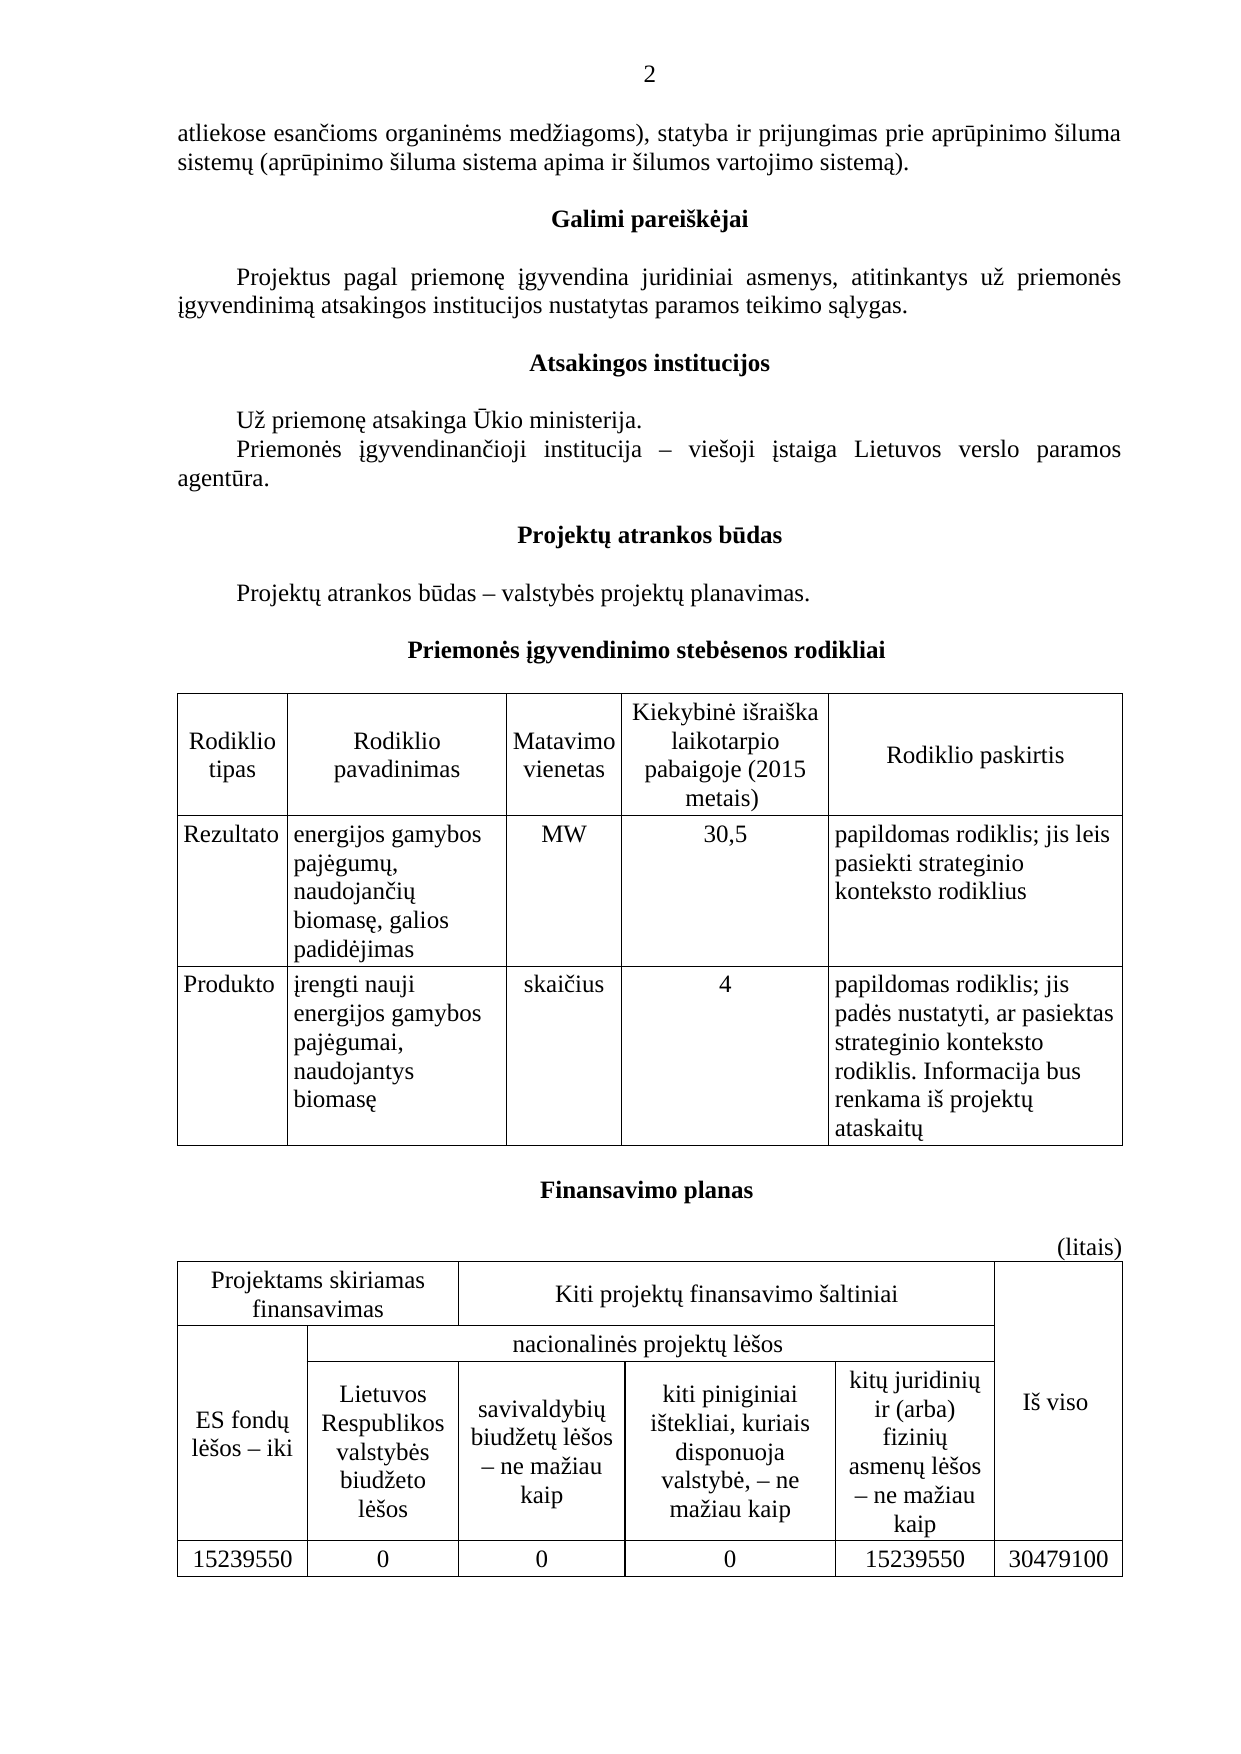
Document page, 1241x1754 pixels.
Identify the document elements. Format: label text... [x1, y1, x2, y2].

table_cell įrengti nauji energijos gamybos pajėgumai, naudojantys biomasę [288, 967, 506, 1145]
table_cell skaičius [507, 967, 621, 1145]
table_cell 30479100 [995, 1541, 1122, 1576]
text Atsakingos institucijos [177, 348, 1122, 377]
table_cell nacionalinės projektų lėšos [308, 1326, 994, 1361]
table_header Matavimo vienetas [507, 694, 621, 815]
table_cell ES fondų lėšos – iki [178, 1326, 307, 1540]
table_cell Rezultato [178, 816, 287, 966]
table_cell 0 [308, 1541, 458, 1576]
text Už priemonę atsakinga Ūkio ministerija. [177, 406, 1122, 434]
table_cell 0 [459, 1541, 624, 1576]
table_cell 15239550 [836, 1541, 994, 1576]
table_header Kiekybinė išraiška laikotarpio pabaigoje (2015 metais) [622, 694, 828, 815]
table_cell papildomas rodiklis; jis padės nustatyti, ar pasiektas strateginio konteksto rodiklis. Informacija bus renkama iš projektų ataskaitų [829, 967, 1122, 1145]
text Priemonės įgyvendinančioji institucija – viešoji įstaiga Lietuvos verslo paramos agentūra. [177, 434, 1122, 492]
table_cell kiti piniginiai ištekliai, kuriais disponuoja valstybė, – ne mažiau kaip [626, 1362, 835, 1540]
table_header Projektams skiriamas finansavimas [178, 1262, 458, 1325]
table_cell 15239550 [178, 1541, 307, 1576]
text Projektų atrankos būdas – valstybės projektų planavimas. [177, 578, 1122, 607]
table_header Rodiklio tipas [178, 694, 287, 815]
text Galimi pareiškėjai [177, 204, 1122, 233]
text Finansavimo planas [177, 1175, 1122, 1203]
text Projektus pagal priemonę įgyvendina juridiniai asmenys, atitinkantys už priemonės įgyvendinimą atsakingos institucijos nustatytas paramos teikimo sąlygas. [177, 262, 1122, 319]
table_cell kitų juridinių ir (arba) fizinių asmenų lėšos – ne mažiau kaip [836, 1362, 994, 1540]
table_header Rodiklio pavadinimas [288, 694, 506, 815]
table_cell 30,5 [622, 816, 828, 966]
table_cell 0 [626, 1541, 835, 1576]
text atliekose esančioms organinėms medžiagoms), statyba ir prijungimas prie aprūpinimo šiluma sistemų (aprūpinimo šiluma sistema apima ir šilumos vartojimo sistemą). [177, 118, 1122, 176]
table_header Kiti projektų finansavimo šaltiniai [459, 1262, 994, 1325]
table_cell energijos gamybos pajėgumų, naudojančių biomasę, galios padidėjimas [288, 816, 506, 966]
table_header Rodiklio paskirtis [829, 694, 1122, 815]
table_cell MW [507, 816, 621, 966]
text Priemonės įgyvendinimo stebėsenos rodikliai [177, 636, 1122, 664]
table_cell Lietuvos Respublikos valstybės biudžeto lėšos [308, 1362, 458, 1540]
table_cell savivaldybių biudžetų lėšos – ne mažiau kaip [459, 1362, 624, 1540]
text Projektų atrankos būdas [177, 521, 1122, 549]
table_cell 4 [622, 967, 828, 1145]
table_cell Produkto [178, 967, 287, 1145]
table_cell papildomas rodiklis; jis leis pasiekti strateginio konteksto rodiklius [829, 816, 1122, 966]
text (litais) [177, 1232, 1122, 1261]
table_header Iš viso [995, 1262, 1122, 1540]
